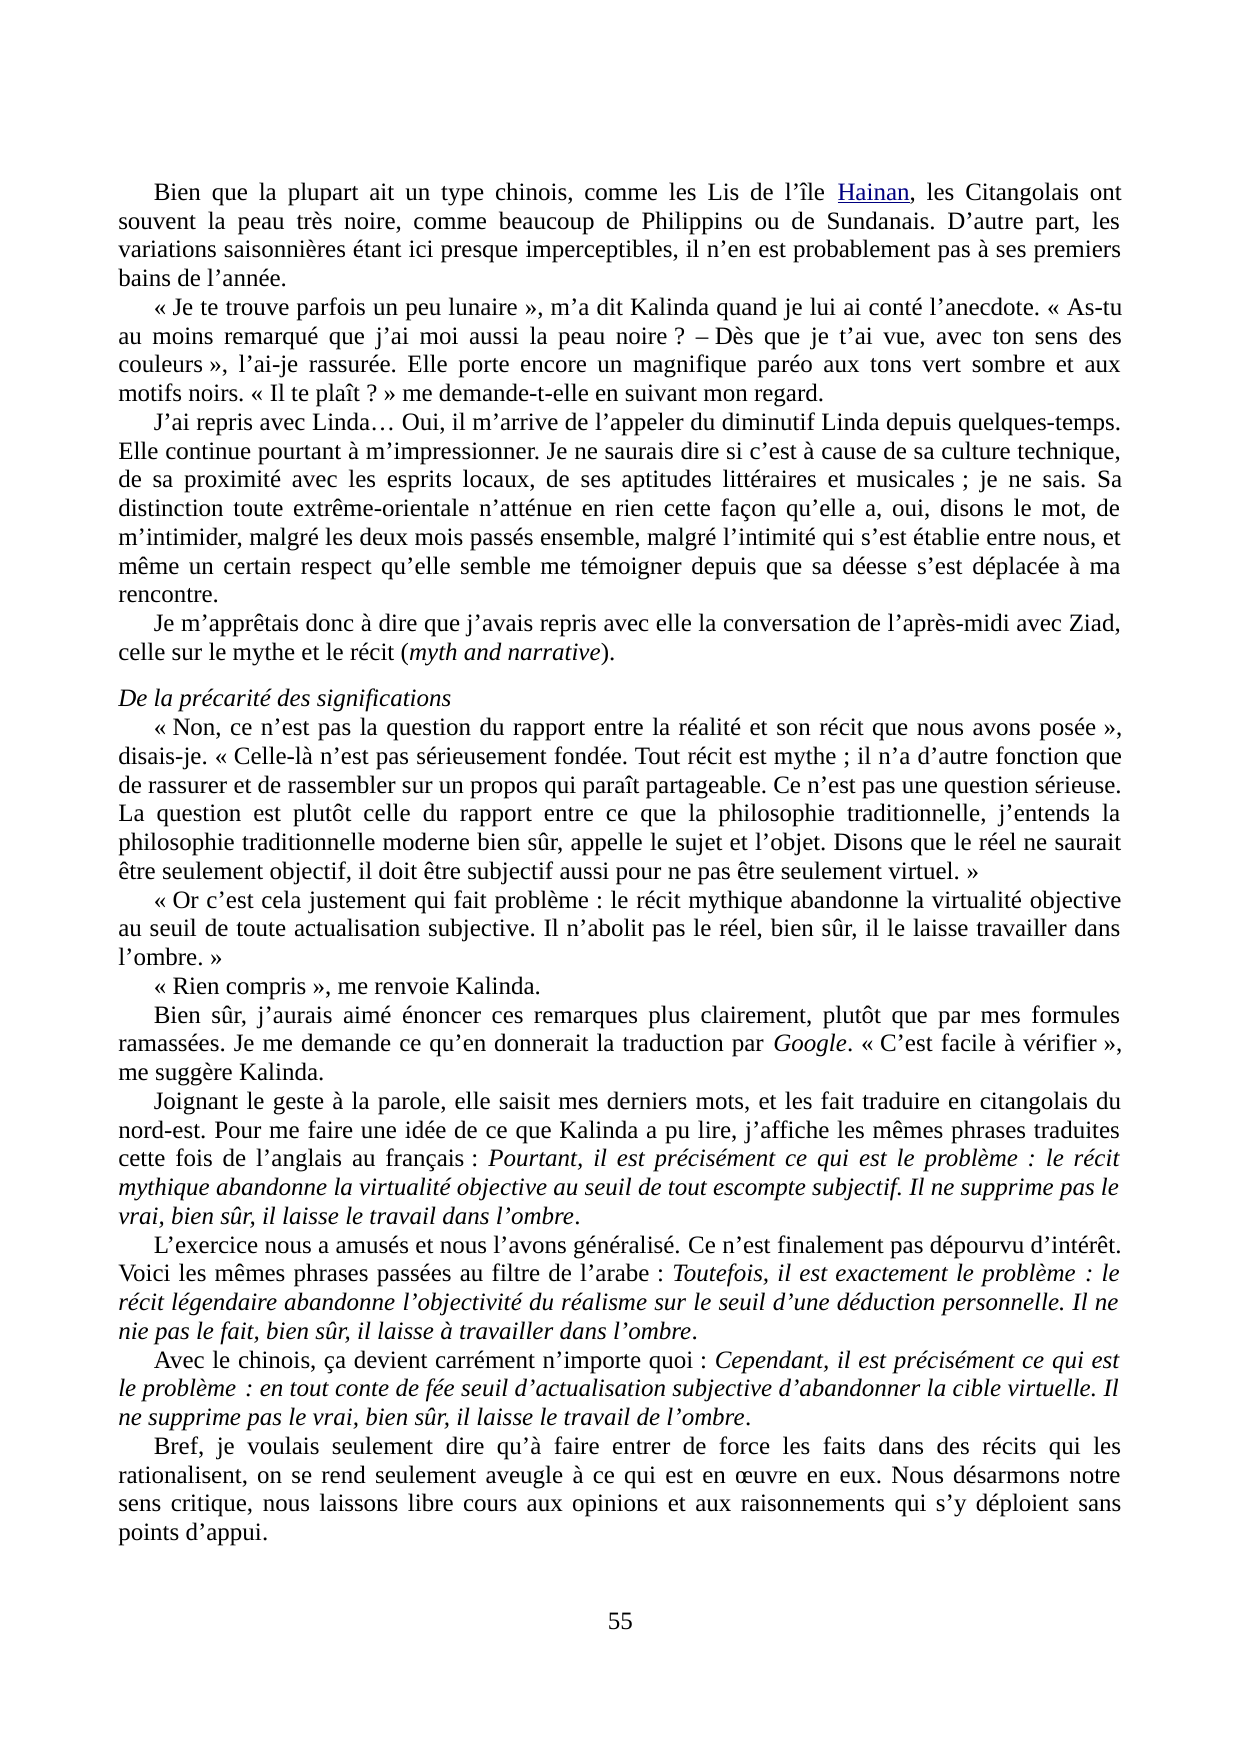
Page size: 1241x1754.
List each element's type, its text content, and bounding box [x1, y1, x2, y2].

text « Je te trouve parfois un peu lunaire », m’a dit Kalinda quand je lui ai conté l’anecdote. « As-tu au moins remarqué que j’ai moi aussi la peau noire ? – Dès que je t’ai vue, avec ton sens des couleurs », l’ai-je rassurée. Elle porte encore un magnifique paréo aux tons vert sombre et aux motifs noirs. « Il te plaît ? » me demande-t-elle en suivant mon regard. [118, 292, 1122, 407]
text Avec le chinois, ça devient carrément n’importe quoi : Cependant, il est précisément ce qui est le problème : en tout conte de fée seuil d’actualisation subjective d’abandonner la cible virtuelle. Il ne supprime pas le vrai, bien sûr, il laisse le travail de l’ombre. [118, 1345, 1122, 1431]
text « Rien compris », me renvoie Kalinda. [118, 971, 1122, 1000]
text Joignant le geste à la parole, elle saisit mes derniers mots, et les fait traduire en citangolais du nord-est. Pour me faire une idée de ce que Kalinda a pu lire, j’affiche les mêmes phrases traduites cette fois de l’anglais au français : Pourtant, il est précisément ce qui est le problème : le récit mythique abandonne la virtualité objective au seuil de tout escompte subjectif. Il ne supprime pas le vrai, bien sûr, il laisse le travail dans l’ombre. [118, 1086, 1122, 1230]
text L’exercice nous a amusés et nous l’avons généralisé. Ce n’est finalement pas dépourvu d’intérêt. Voici les mêmes phrases passées au filtre de l’arabe : Toutefois, il est exactement le problème : le récit légendaire abandonne l’objectivité du réalisme sur le seuil d’une déduction personnelle. Il ne nie pas le fait, bien sûr, il laisse à travailler dans l’ombre. [118, 1230, 1122, 1345]
text Bien que la plupart ait un type chinois, comme les Lis de l’île Hainan, les Citangolais ont souvent la peau très noire, comme beaucoup de Philippins ou de Sundanais. D’autre part, les variations saisonnières étant ici presque imperceptibles, il n’en est probablement pas à ses premiers bains de l’année. [118, 177, 1122, 292]
text Bien sûr, j’aurais aimé énoncer ces remarques plus clairement, plutôt que par mes formules ramassées. Je me demande ce qu’en donnerait la traduction par Google. « C’est facile à vérifier », me suggère Kalinda. [118, 1000, 1122, 1086]
text Je m’apprêtais donc à dire que j’avais repris avec elle la conversation de l’après-midi avec Ziad, celle sur le mythe et le récit (myth and narrative). [118, 608, 1122, 666]
text Bref, je voulais seulement dire qu’à faire entrer de force les faits dans des récits qui les rationalisent, on se rend seulement aveugle à ce qui est en œuvre en eux. Nous désarmons notre sens critique, nous laissons libre cours aux opinions et aux raisonnements qui s’y déploient sans points d’appui. [118, 1431, 1122, 1546]
subtitle De la précarité des significations [118, 683, 1122, 712]
text « Non, ce n’est pas la question du rapport entre la réalité et son récit que nous avons posée », disais-je. « Celle-là n’est pas sérieusement fondée. Tout récit est mythe ; il n’a d’autre fonction que de rassurer et de rassembler sur un propos qui paraît partageable. Ce n’est pas une question sérieuse. La question est plutôt celle du rapport entre ce que la philosophie traditionnelle, j’entends la philosophie traditionnelle moderne bien sûr, appelle le sujet et l’objet. Disons que le réel ne saurait être seulement objectif, il doit être subjectif aussi pour ne pas être seulement virtuel. » [118, 712, 1122, 885]
text J’ai repris avec Linda… Oui, il m’arrive de l’appeler du diminutif Linda depuis quelques-temps. Elle continue pourtant à m’impressionner. Je ne saurais dire si c’est à cause de sa culture technique, de sa proximité avec les esprits locaux, de ses aptitudes littéraires et musicales ; je ne sais. Sa distinction toute extrême-orientale n’atténue en rien cette façon qu’elle a, oui, disons le mot, de m’intimider, malgré les deux mois passés ensemble, malgré l’intimité qui s’est établie entre nous, et même un certain respect qu’elle semble me témoigner depuis que sa déesse s’est déplacée à ma rencontre. [118, 407, 1122, 608]
text « Or c’est cela justement qui fait problème : le récit mythique abandonne la virtualité objective au seuil de toute actualisation subjective. Il n’abolit pas le réel, bien sûr, il le laisse travailler dans l’ombre. » [118, 885, 1122, 971]
